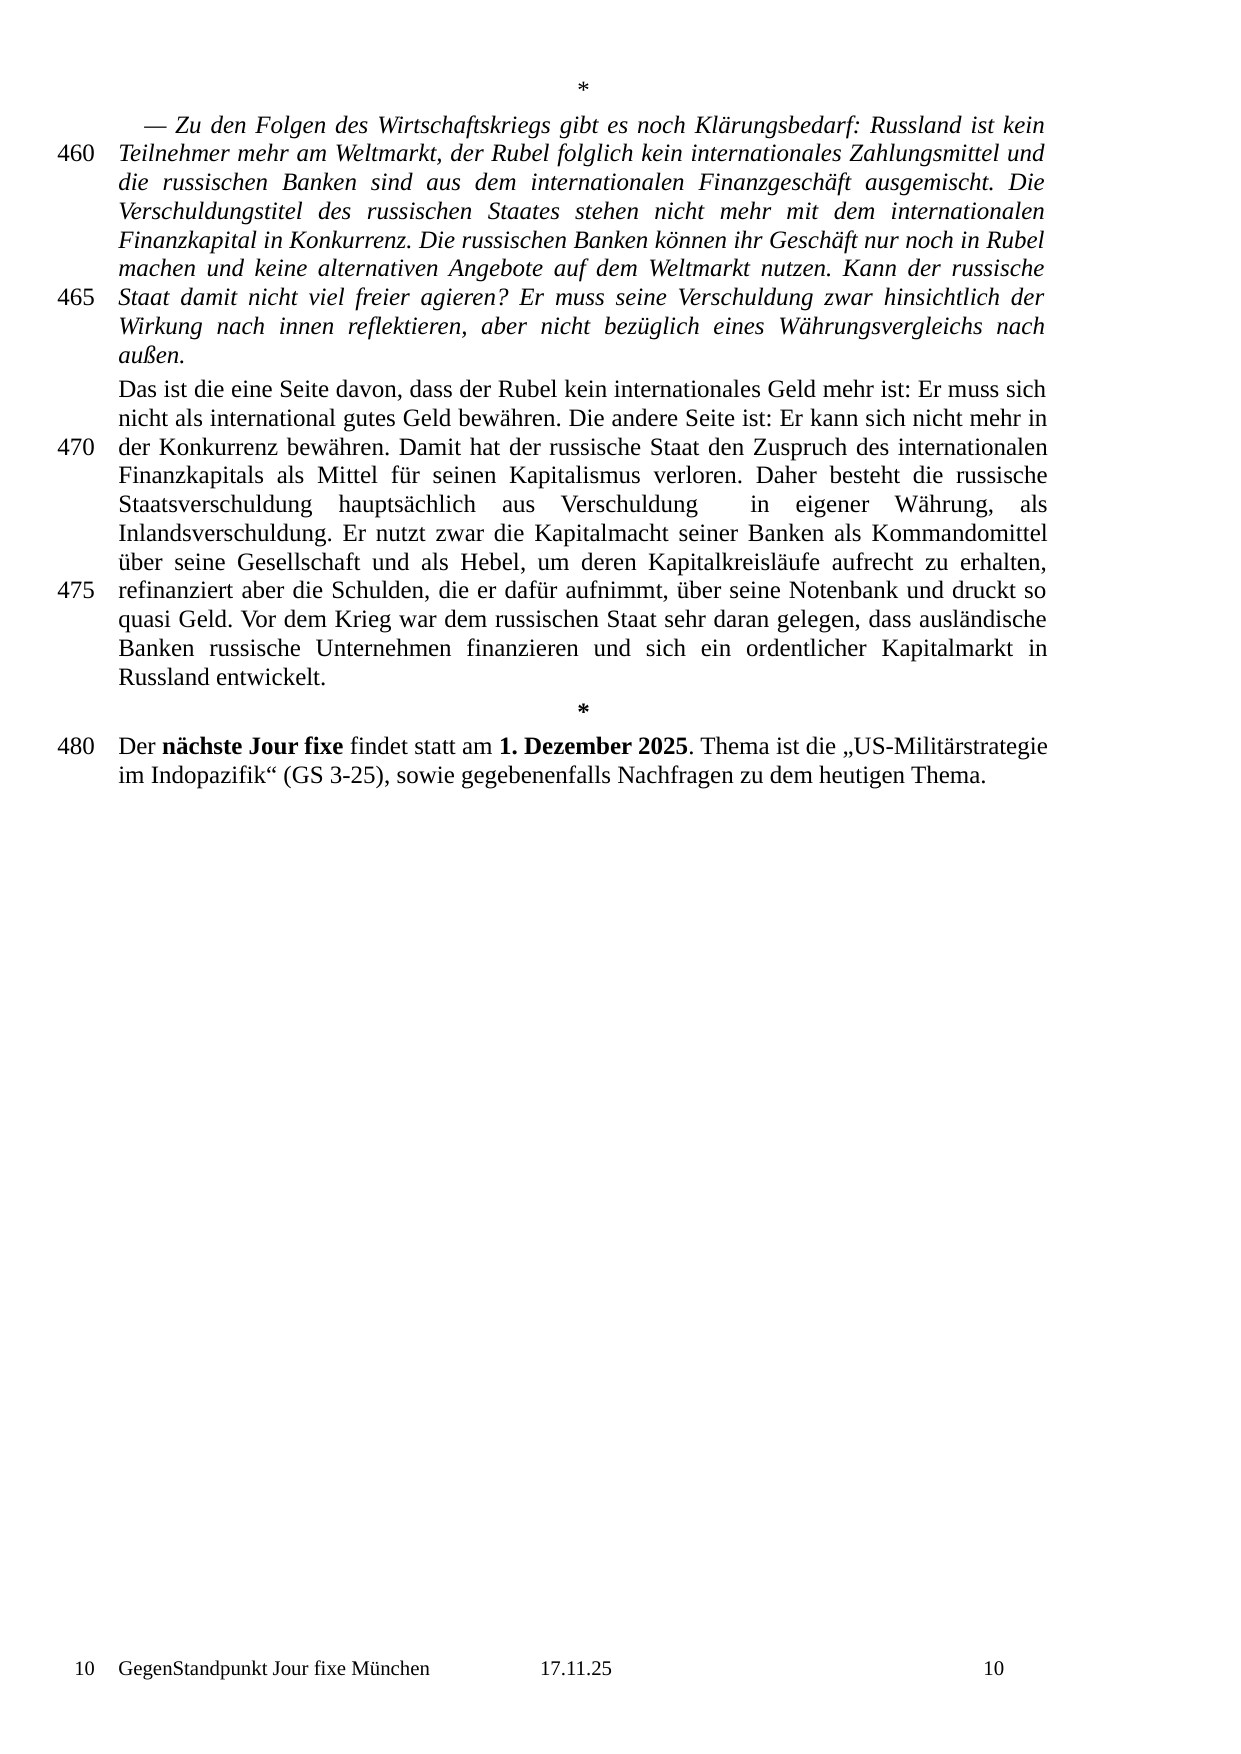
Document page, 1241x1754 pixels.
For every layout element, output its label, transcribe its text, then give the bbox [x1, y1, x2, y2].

text * [118, 697, 1048, 725]
text — Zu den Folgen des Wirtschaftskriegs gibt es noch Klärungsbedarf: Russland ist kein Teilnehmer mehr am Weltmarkt, der Rubel folglich kein internationales Zahlungsmittel und die russischen Banken sind aus dem internationalen Finanzgeschäft ausgemischt. Die Verschuldungstitel des russischen Staates stehen nicht mehr mit dem internationalen Finanzkapital in Konkurrenz. Die russischen Banken können ihr Geschäft nur noch in Rubel machen und keine alternativen Angebote auf dem Weltmarkt nutzen. Kann der russische Staat damit nicht viel freier agieren? Er muss seine Verschuldung zwar hinsichtlich der Wirkung nach innen reflektieren, aber nicht bezüglich eines Währungsvergleichs nach außen. [118, 110, 1048, 368]
text * [118, 75, 1048, 104]
text Der nächste Jour fixe findet statt am 1. Dezember 2025. Thema ist die „US-Militärstrategie im Indopazifik“ (GS 3-25), sowie gegebenenfalls Nachfragen zu dem heutigen Thema. [118, 731, 1048, 789]
text Das ist die eine Seite davon, dass der Rubel kein internationales Geld mehr ist: Er muss sich nicht als international gutes Geld bewähren. Die andere Seite ist: Er kann sich nicht mehr in der Konkurrenz bewähren. Damit hat der russische Staat den Zuspruch des internationalen Finanzkapitals als Mittel für seinen Kapitalismus verloren. Daher besteht die russische Staatsverschuldung hauptsächlich aus Verschuldung in eigener Währung, als Inlandsverschuldung. Er nutzt zwar die Kapitalmacht seiner Banken als Kommandomittel über seine Gesellschaft und als Hebel, um deren Kapitalkreisläufe aufrecht zu erhalten, refinanziert aber die Schulden, die er dafür aufnimmt, über seine Notenbank und druckt so quasi Geld. Vor dem Krieg war dem russischen Staat sehr daran gelegen, dass ausländische Banken russische Unternehmen finanzieren und sich ein ordentlicher Kapitalmarkt in Russland entwickelt. [118, 374, 1048, 691]
